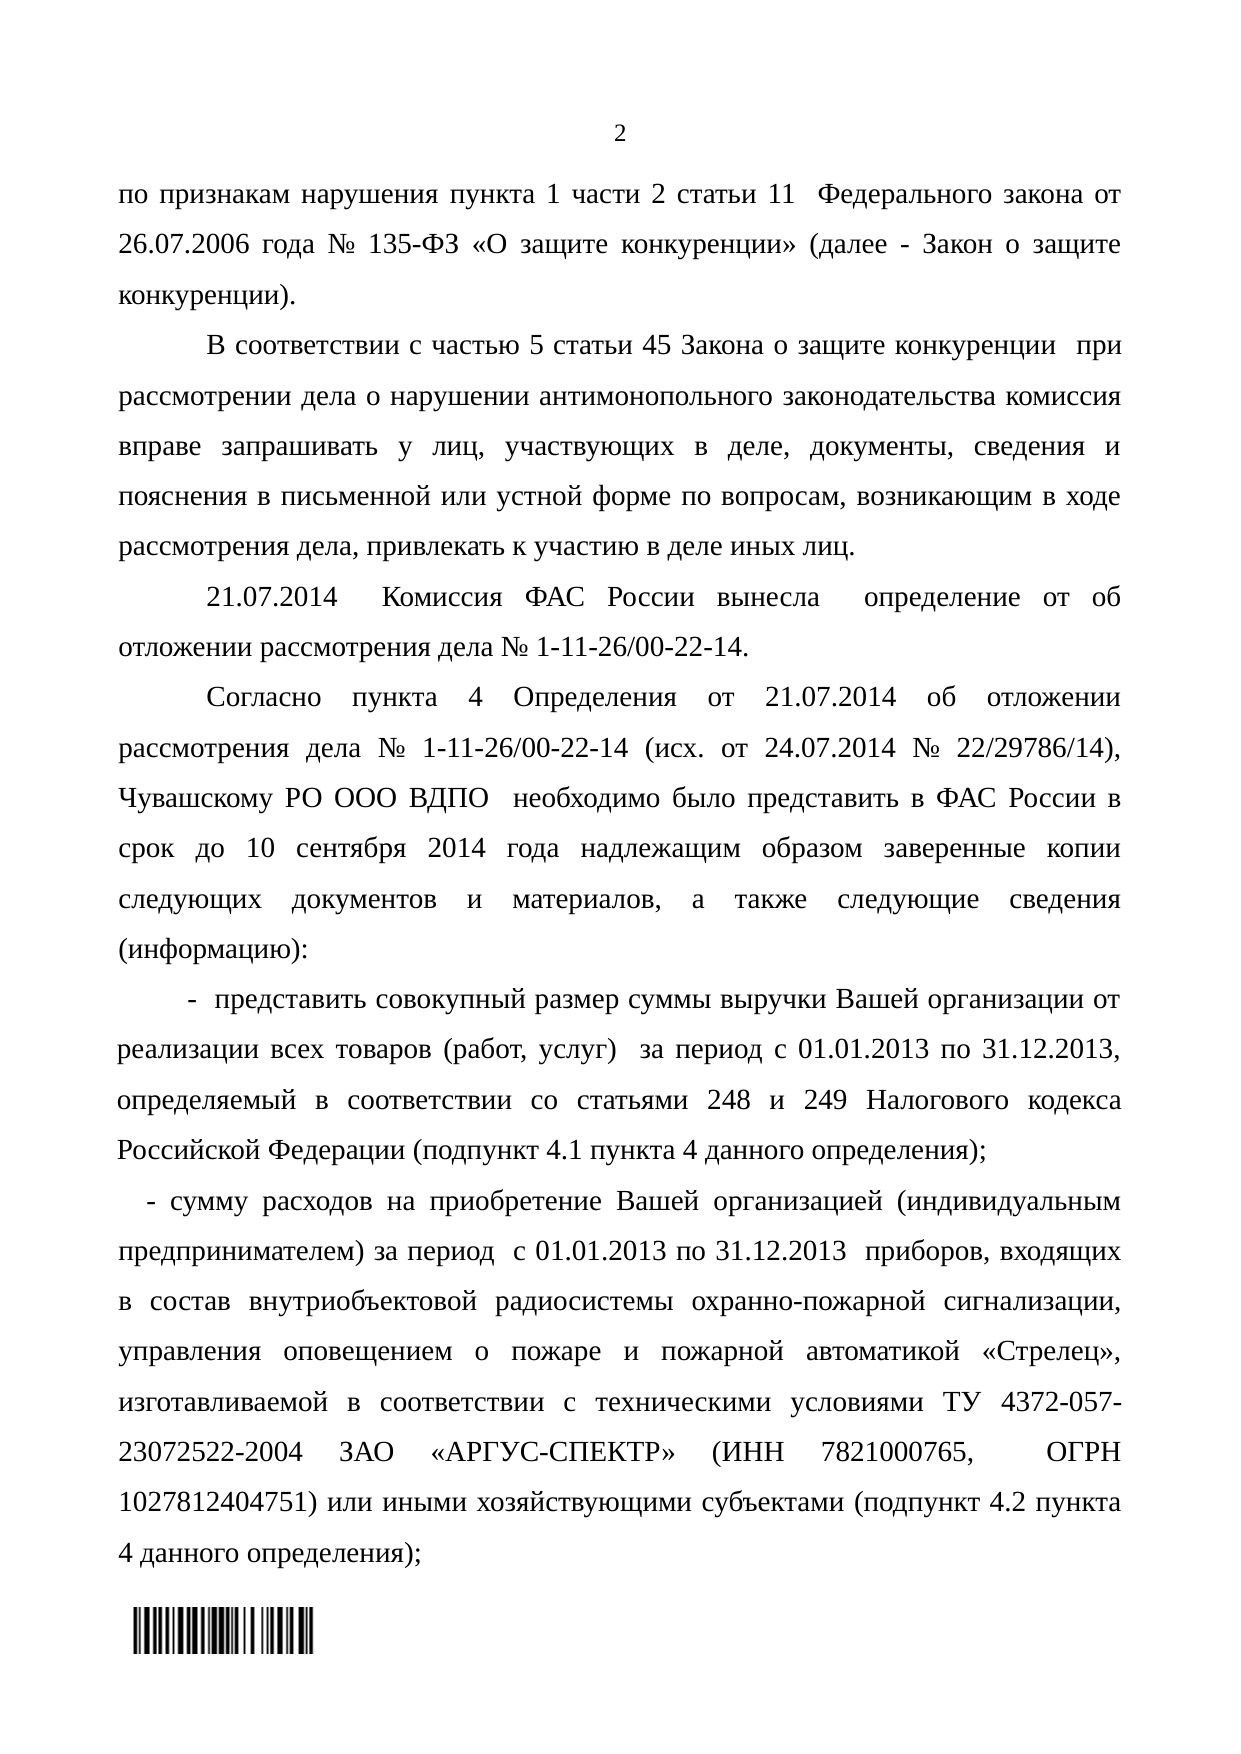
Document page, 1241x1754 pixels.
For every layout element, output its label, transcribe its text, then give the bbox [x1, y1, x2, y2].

text Согласно пункта 4 Определения от 21.07.2014 об отложении рассмотрения дела № 1-11-26/00-22-14 (исх. от 24.07.2014 № 22/29786/14), Чувашскому РО ООО ВДПО необходимо было представить в ФАС России в срок до 10 сентября 2014 года надлежащим образом заверенные копии следующих документов и материалов, а также следующие сведения (информацию): [118, 679, 1122, 964]
picture [118, 1607, 331, 1654]
text по признакам нарушения пункта 1 части 2 статьи 11 Федерального закона от 26.07.2006 года № 135-ФЗ «О защите конкуренции» (далее - Закон о защите конкуренции). [118, 176, 1122, 311]
text В соответствии с частью 5 статьи 45 Закона о защите конкуренции при рассмотрении дела о нарушении антимонопольного законодательства комиссия вправе запрашивать у лиц, участвующих в деле, документы, сведения и пояснения в письменной или устной форме по вопросам, возникающим в ходе рассмотрения дела, привлекать к участию в деле иных лиц. [118, 327, 1122, 562]
list - представить совокупный размер суммы выручки Вашей организации от реализации всех товаров (работ, услуг) за период с 01.01.2013 по 31.12.2013, определяемый в соответствии со статьями 248 и 249 Налогового кодекса Российской Федерации (подпункт 4.1 пункта 4 данного определения); [117, 981, 1122, 1166]
text 21.07.2014 Комиссия ФАС России вынесла определение от об отложении рассмотрения дела № 1-11-26/00-22-14. [118, 579, 1122, 663]
list - сумму расходов на приобретение Вашей организацией (индивидуальным предпринимателем) за период с 01.01.2013 по 31.12.2013 приборов, входящих в состав внутриобъектовой радиосистемы охранно-пожарной сигнализации, управления оповещением о пожаре и пожарной автоматикой «Стрелец», изготавливаемой в соответствии с техническими условиями ТУ 4372-057-23072522-2004 ЗАО «АРГУС-СПЕКТР» (ИНН 7821000765, ОГРН 1027812404751) или иными хозяйствующими субъектами (подпункт 4.2 пункта 4 данного определения); [118, 1183, 1122, 1568]
